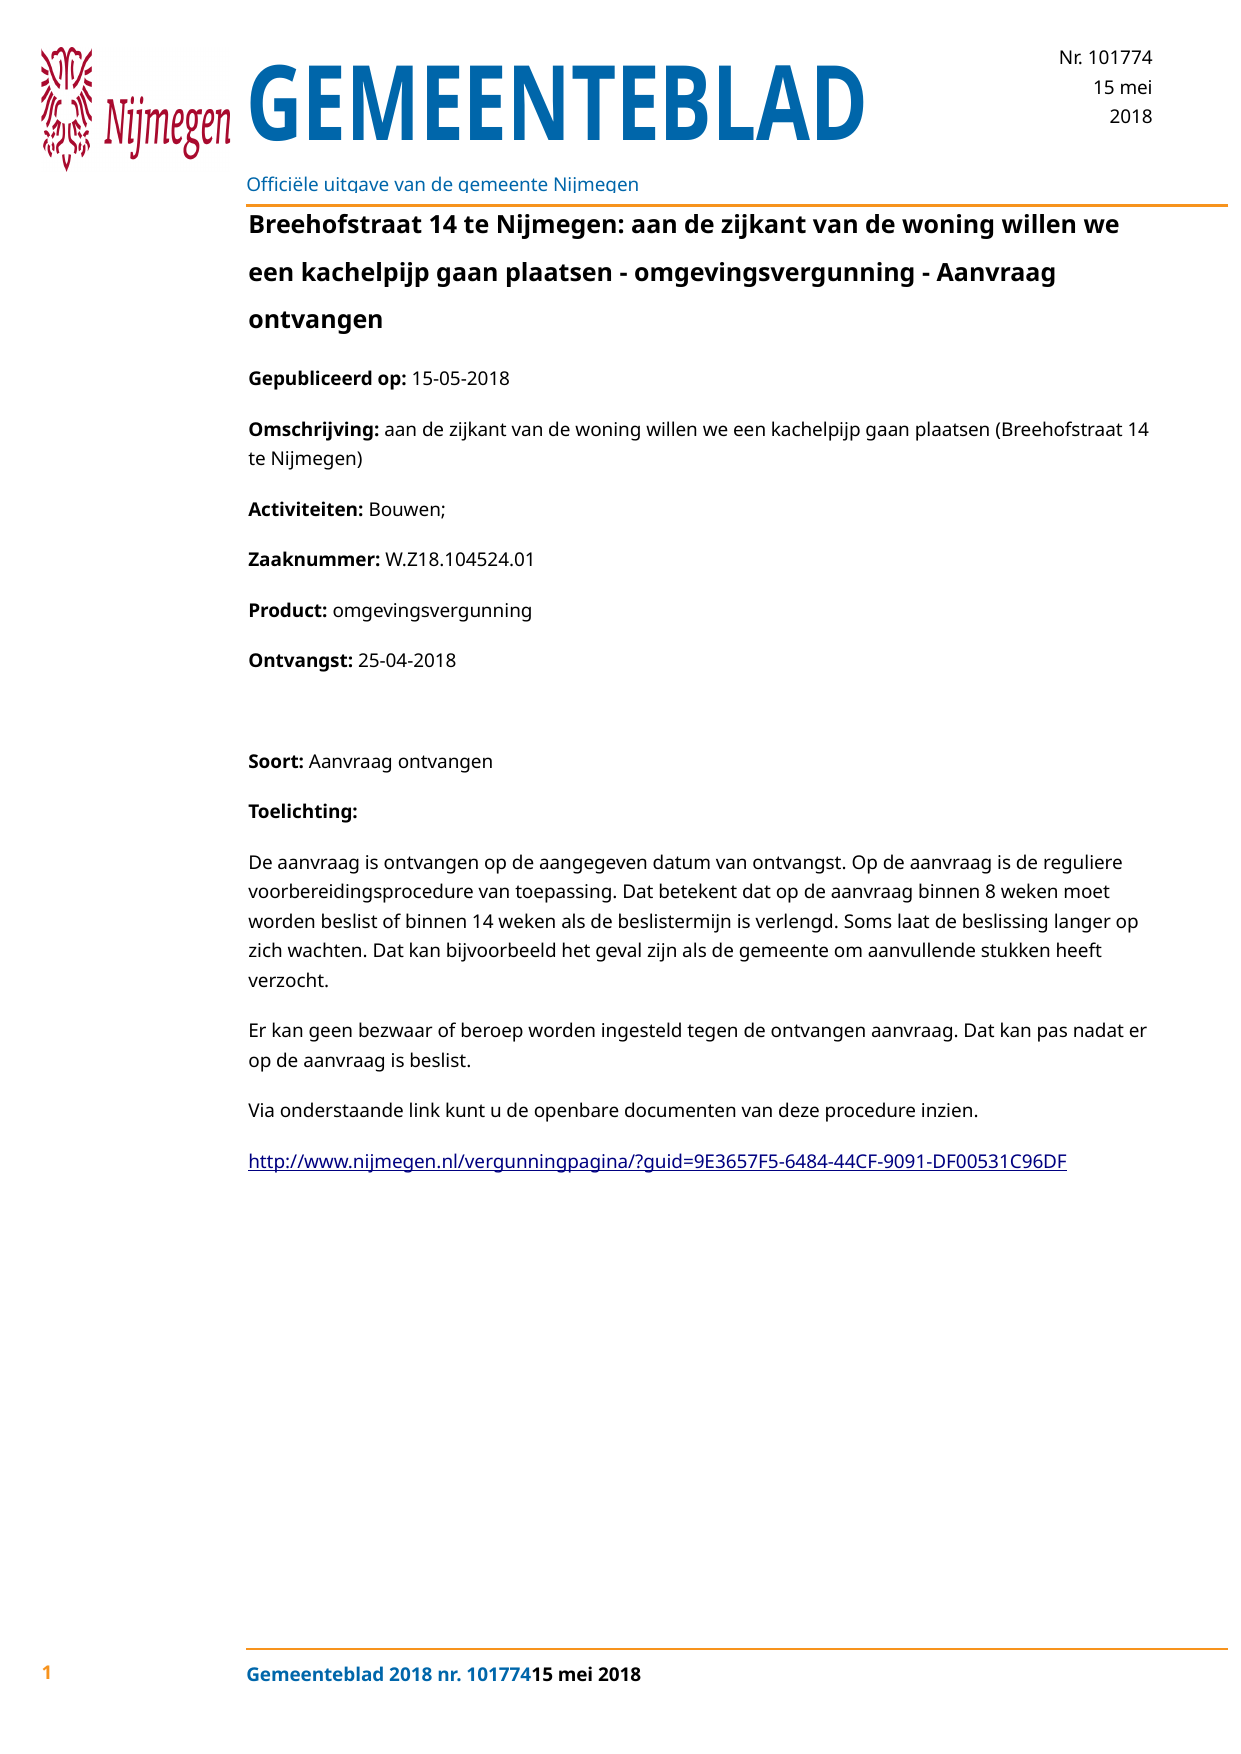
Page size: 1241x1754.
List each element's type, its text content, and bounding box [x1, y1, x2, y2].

text Product: omgevingsvergunning [248, 597, 1152, 622]
text Toelichting: [248, 798, 1152, 824]
text Omschrijving: aan de zijkant van de woning willen we een kachelpijp gaan plaatsen (Breehofstraat 14 te Nijmegen) [248, 416, 1152, 471]
text Zaaknummer: W.Z18.104524.01 [248, 546, 1152, 572]
text Breehofstraat 14 te Nijmegen: aan de zijkant van de woning willen we een kachelpijp gaan plaatsen - omgevingsvergunning - Aanvraag ontvangen [248, 207, 1152, 336]
text Gepubliceerd op: 15-05-2018 [248, 366, 1152, 391]
text Ontvangst: 25-04-2018 [248, 647, 1152, 673]
text Er kan geen bezwaar of beroep worden ingesteld tegen de ontvangen aanvraag. Dat kan pas nadat er op de aanvraag is beslist. [248, 1018, 1152, 1073]
text Soort: Aanvraag ontvangen [248, 748, 1152, 774]
text Activiteiten: Bouwen; [248, 496, 1152, 522]
text http://www.nijmegen.nl/vergunningpagina/?guid=9E3657F5-6484-44CF-9091-DF00531C96DF [248, 1148, 1152, 1174]
text Via onderstaande link kunt u de openbare documenten van deze procedure inzien. [248, 1098, 1152, 1123]
text De aanvraag is ontvangen op de aangegeven datum van ontvangst. Op de aanvraag is de reguliere voorbereidingsprocedure van toepassing. Dat betekent dat op de aanvraag binnen 8 weken moet worden beslist of binnen 14 weken als de beslistermijn is verlengd. Soms laat de beslissing langer op zich wachten. Dat kan bijvoorbeeld het geval zijn als de gemeente om aanvullende stukken heeft verzocht. [248, 849, 1152, 993]
picture [41, 47, 231, 172]
